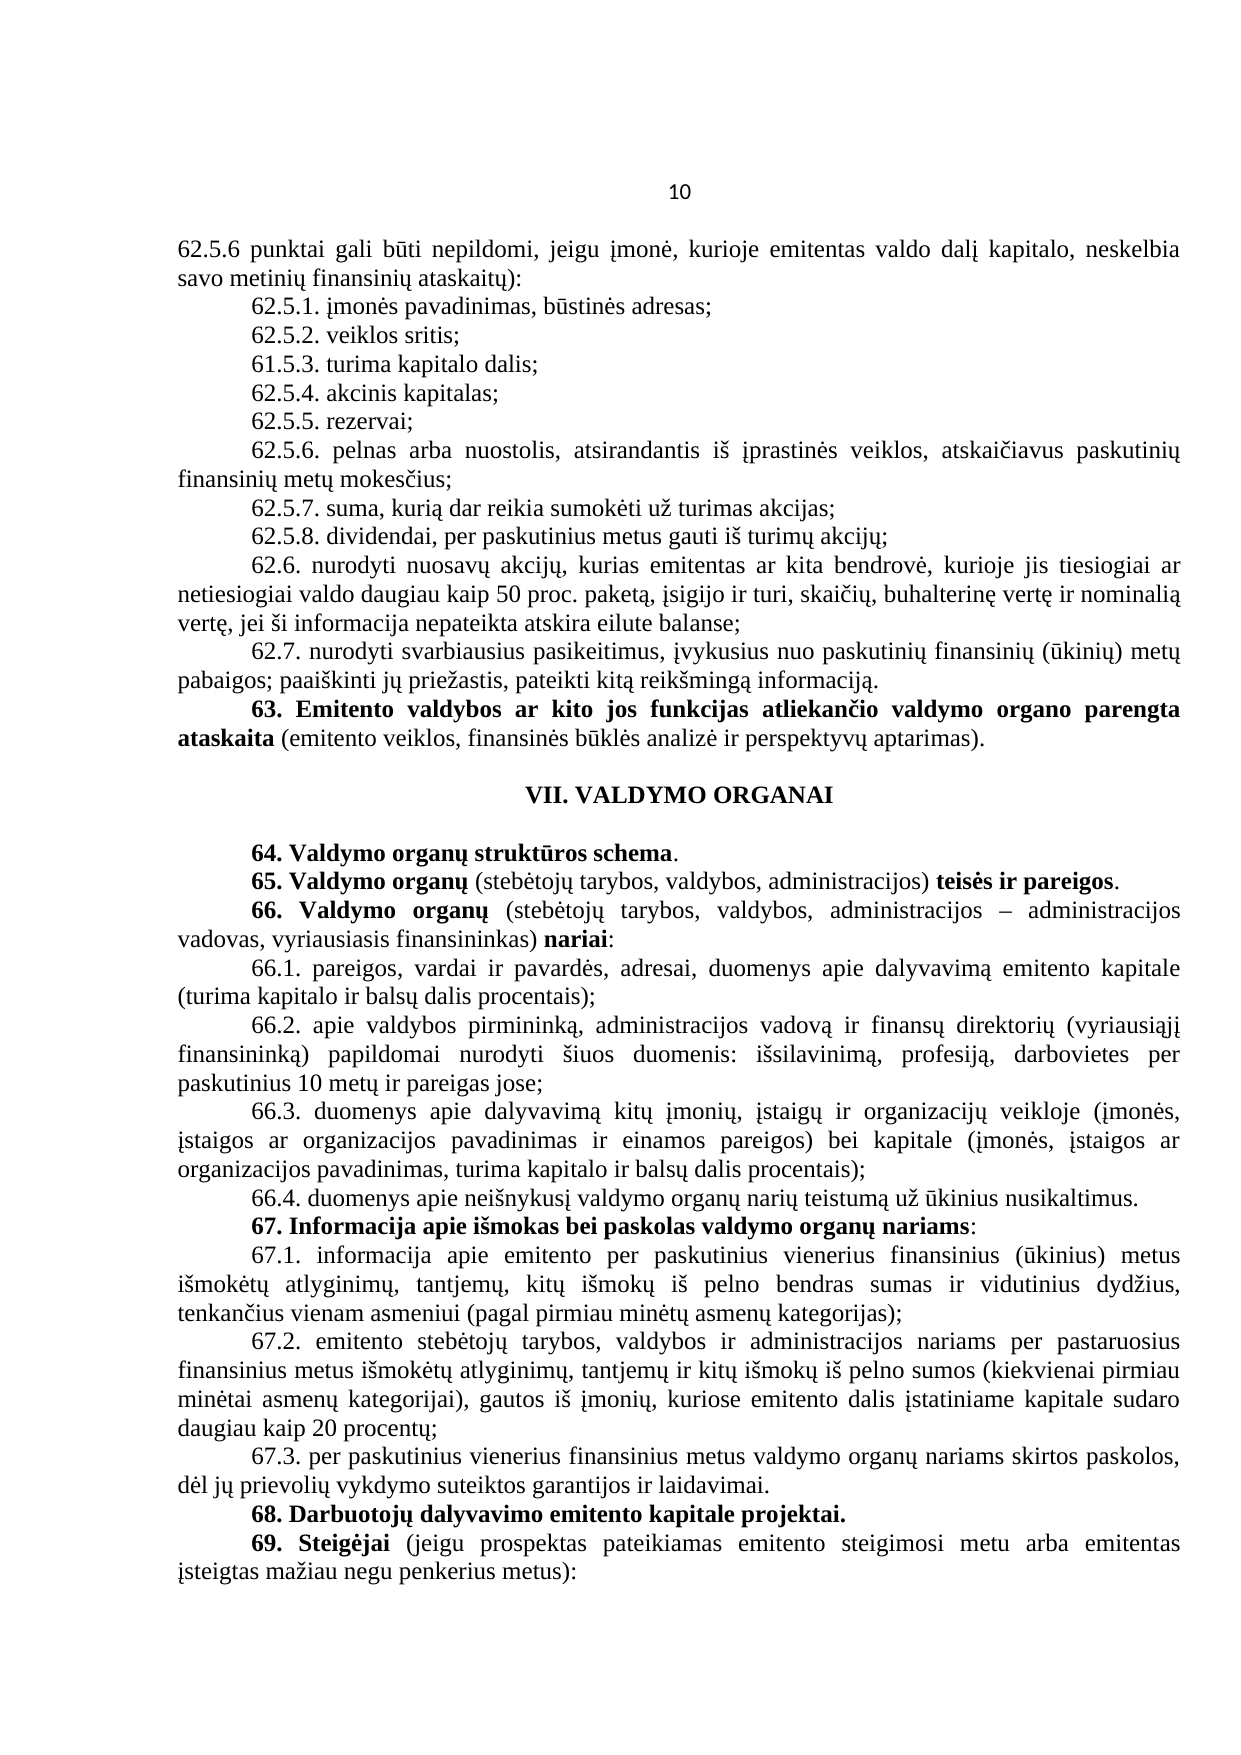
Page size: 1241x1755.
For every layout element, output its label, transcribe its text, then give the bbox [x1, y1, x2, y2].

text 62.5.8. dividendai, per paskutinius metus gauti iš turimų akcijų; [177, 521, 1181, 550]
text 66.3. duomenys apie dalyvavimą kitų įmonių, įstaigų ir organizacijų veikloje (įmonės, įstaigos ar organizacijos pavadinimas ir einamos pareigos) bei kapitale (įmonės, įstaigos ar organizacijos pavadinimas, turima kapitalo ir balsų dalis procentais); [177, 1096, 1181, 1183]
text 62.5.2. veiklos sritis; [177, 320, 1181, 349]
text 62.5.7. suma, kurią dar reikia sumokėti už turimas akcijas; [177, 493, 1181, 521]
text 67. Informacija apie išmokas bei paskolas valdymo organų nariams: [177, 1211, 1181, 1240]
text 66.4. duomenys apie neišnykusį valdymo organų narių teistumą už ūkinius nusikaltimus. [177, 1183, 1181, 1211]
text 62.7. nurodyti svarbiausius pasikeitimus, įvykusius nuo paskutinių finansinių (ūkinių) metų pabaigos; paaiškinti jų priežastis, pateikti kitą reikšmingą informaciją. [177, 636, 1181, 694]
text 67.3. per paskutinius vienerius finansinius metus valdymo organų nariams skirtos paskolos, dėl jų prievolių vykdymo suteiktos garantijos ir laidavimai. [177, 1441, 1181, 1499]
text 62.5.4. akcinis kapitalas; [177, 378, 1181, 406]
text VII. VALDYMO ORGANAI [177, 780, 1181, 809]
text 65. Valdymo organų (stebėtojų tarybos, valdybos, administracijos) teisės ir pareigos. [177, 866, 1181, 895]
text 62.5.1. įmonės pavadinimas, būstinės adresas; [177, 291, 1181, 320]
text 66. Valdymo organų (stebėtojų tarybos, valdybos, administracijos – administracijos vadovas, vyriausiasis finansininkas) nariai: [177, 895, 1181, 953]
text 62.5.6 punktai gali būti nepildomi, jeigu įmonė, kurioje emitentas valdo dalį kapitalo, neskelbia savo metinių finansinių ataskaitų): [177, 234, 1181, 291]
text 62.5.6. pelnas arba nuostolis, atsirandantis iš įprastinės veiklos, atskaičiavus paskutinių finansinių metų mokesčius; [177, 435, 1181, 493]
text 63. Emitento valdybos ar kito jos funkcijas atliekančio valdymo organo parengta ataskaita (emitento veiklos, finansinės būklės analizė ir perspektyvų aptarimas). [177, 694, 1181, 751]
text 64. Valdymo organų struktūros schema. [177, 838, 1181, 866]
text 62.5.5. rezervai; [177, 406, 1181, 435]
text 62.6. nurodyti nuosavų akcijų, kurias emitentas ar kita bendrovė, kurioje jis tiesiogiai ar netiesiogiai valdo daugiau kaip 50 proc. paketą, įsigijo ir turi, skaičių, buhalterinę vertę ir nominalią vertę, jei ši informacija nepateikta atskira eilute balanse; [177, 550, 1181, 636]
text 69. Steigėjai (jeigu prospektas pateikiamas emitento steigimosi metu arba emitentas įsteigtas mažiau negu penkerius metus): [177, 1528, 1181, 1585]
text 66.2. apie valdybos pirmininką, administracijos vadovą ir finansų direktorių (vyriausiąjį finansininką) papildomai nurodyti šiuos duomenis: išsilavinimą, profesiją, darbovietes per paskutinius 10 metų ir pareigas jose; [177, 1010, 1181, 1096]
text 61.5.3. turima kapitalo dalis; [177, 349, 1181, 378]
text 68. Darbuotojų dalyvavimo emitento kapitale projektai. [177, 1499, 1181, 1528]
text 67.2. emitento stebėtojų tarybos, valdybos ir administracijos nariams per pastaruosius finansinius metus išmokėtų atlyginimų, tantjemų ir kitų išmokų iš pelno sumos (kiekvienai pirmiau minėtai asmenų kategorijai), gautos iš įmonių, kuriose emitento dalis įstatiniame kapitale sudaro daugiau kaip 20 procentų; [177, 1326, 1181, 1441]
text 67.1. informacija apie emitento per paskutinius vienerius finansinius (ūkinius) metus išmokėtų atlyginimų, tantjemų, kitų išmokų iš pelno bendras sumas ir vidutinius dydžius, tenkančius vienam asmeniui (pagal pirmiau minėtų asmenų kategorijas); [177, 1240, 1181, 1326]
text 66.1. pareigos, vardai ir pavardės, adresai, duomenys apie dalyvavimą emitento kapitale (turima kapitalo ir balsų dalis procentais); [177, 953, 1181, 1010]
